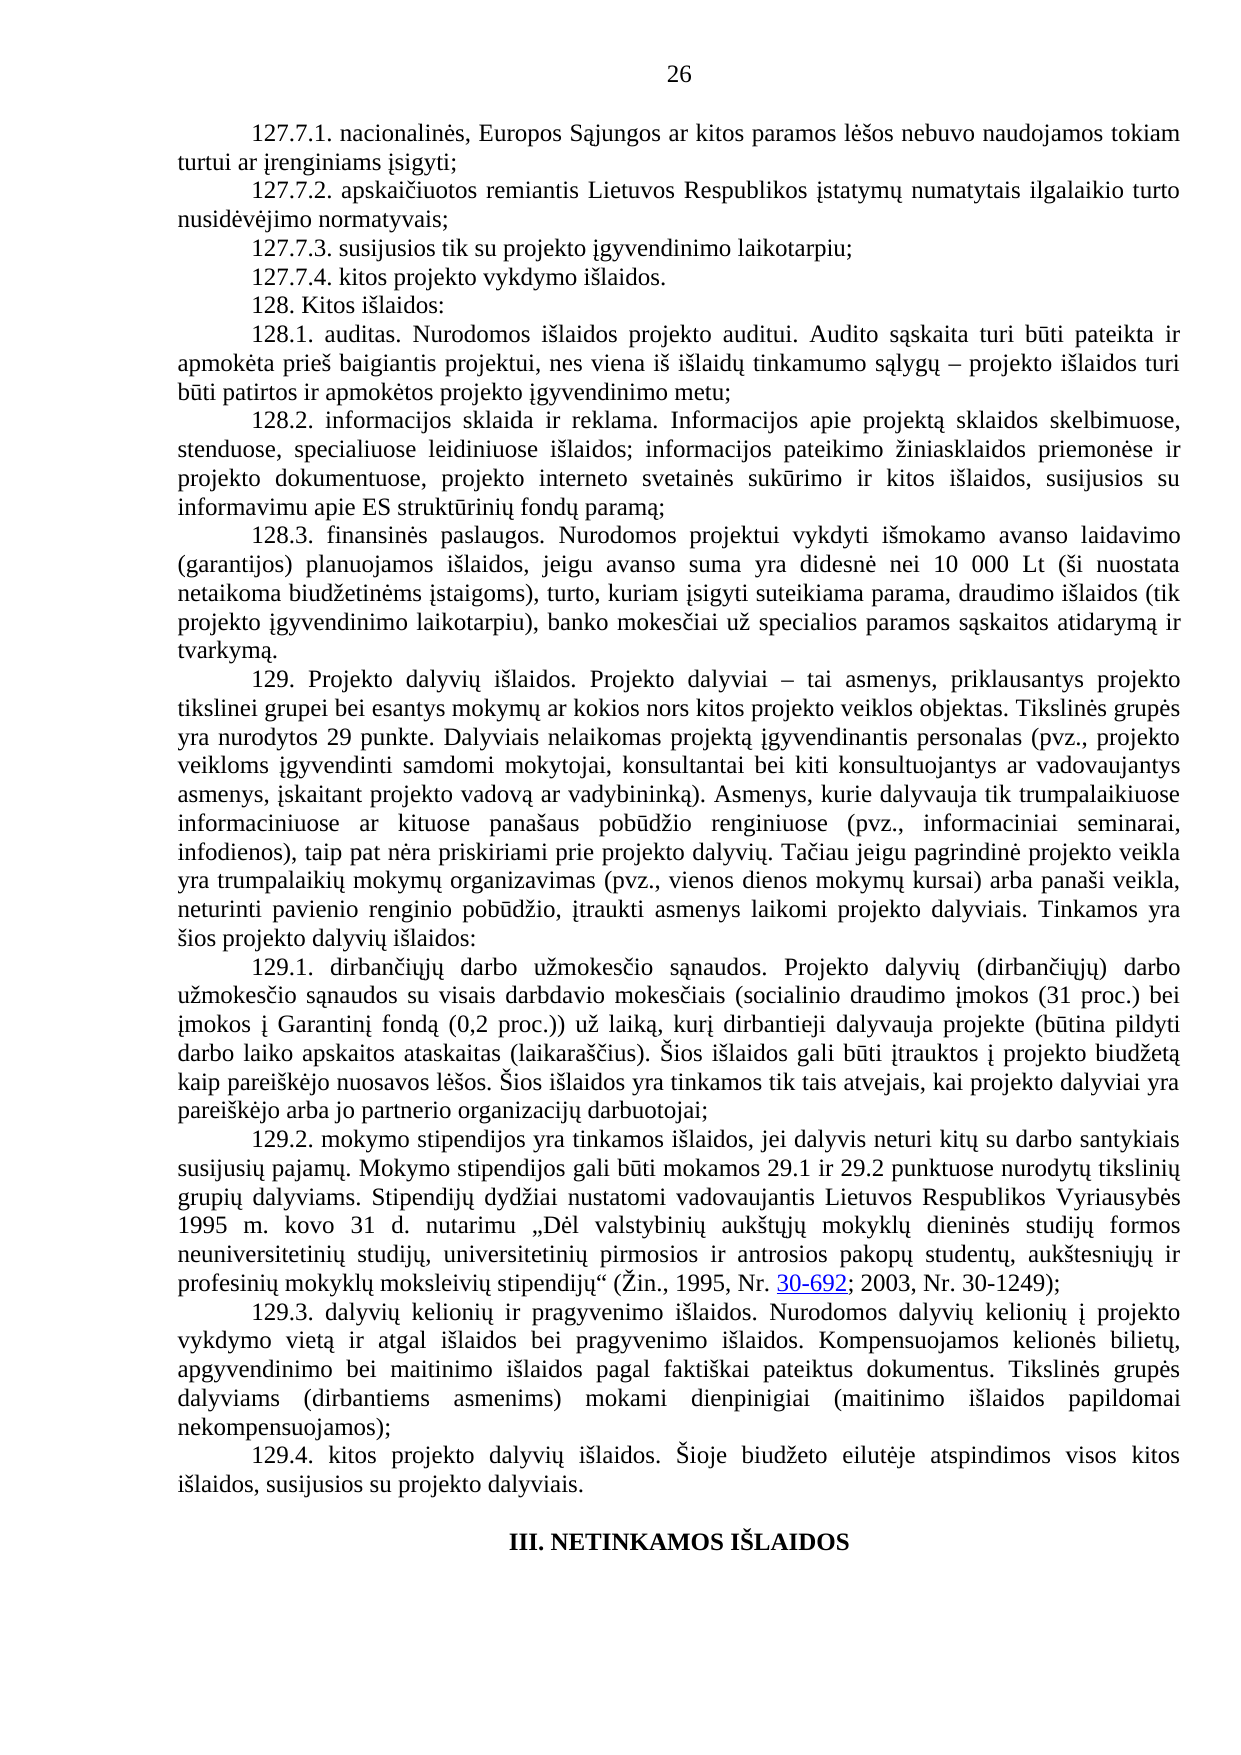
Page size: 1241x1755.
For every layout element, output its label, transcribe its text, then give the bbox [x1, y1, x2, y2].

text 129.2. mokymo stipendijos yra tinkamos išlaidos, jei dalyvis neturi kitų su darbo santykiais susijusių pajamų. Mokymo stipendijos gali būti mokamos 29.1 ir 29.2 punktuose nurodytų tikslinių grupių dalyviams. Stipendijų dydžiai nustatomi vadovaujantis Lietuvos Respublikos Vyriausybės 1995 m. kovo 31 d. nutarimu „Dėl valstybinių aukštųjų mokyklų dieninės studijų formos neuniversitetinių studijų, universitetinių pirmosios ir antrosios pakopų studentų, aukštesniųjų ir profesinių mokyklų moksleivių stipendijų“ (Žin., 1995, Nr. 30-692; 2003, Nr. 30-1249); [177, 1124, 1181, 1297]
text 128.1. auditas. Nurodomos išlaidos projekto auditui. Audito sąskaita turi būti pateikta ir apmokėta prieš baigiantis projektui, nes viena iš išlaidų tinkamumo sąlygų – projekto išlaidos turi būti patirtos ir apmokėtos projekto įgyvendinimo metu; [177, 319, 1181, 406]
text 127.7.3. susijusios tik su projekto įgyvendinimo laikotarpiu; [177, 233, 1181, 262]
text 127.7.2. apskaičiuotos remiantis Lietuvos Respublikos įstatymų numatytais ilgalaikio turto nusidėvėjimo normatyvais; [177, 176, 1181, 233]
text 128.3. finansinės paslaugos. Nurodomos projektui vykdyti išmokamo avanso laidavimo (garantijos) planuojamos išlaidos, jeigu avanso suma yra didesnė nei 10 000 Lt (ši nuostata netaikoma biudžetinėms įstaigoms), turto, kuriam įsigyti suteikiama parama, draudimo išlaidos (tik projekto įgyvendinimo laikotarpiu), banko mokesčiai už specialios paramos sąskaitos atidarymą ir tvarkymą. [177, 521, 1181, 664]
text 127.7.1. nacionalinės, Europos Sąjungos ar kitos paramos lėšos nebuvo naudojamos tokiam turtui ar įrenginiams įsigyti; [177, 118, 1181, 176]
text 129.1. dirbančiųjų darbo užmokesčio sąnaudos. Projekto dalyvių (dirbančiųjų) darbo užmokesčio sąnaudos su visais darbdavio mokesčiais (socialinio draudimo įmokos (31 proc.) bei įmokos į Garantinį fondą (0,2 proc.)) už laiką, kurį dirbantieji dalyvauja projekte (būtina pildyti darbo laiko apskaitos ataskaitas (laikaraščius). Šios išlaidos gali būti įtrauktos į projekto biudžetą kaip pareiškėjo nuosavos lėšos. Šios išlaidos yra tinkamos tik tais atvejais, kai projekto dalyviai yra pareiškėjo arba jo partnerio organizacijų darbuotojai; [177, 952, 1181, 1124]
text 129.3. dalyvių kelionių ir pragyvenimo išlaidos. Nurodomos dalyvių kelionių į projekto vykdymo vietą ir atgal išlaidos bei pragyvenimo išlaidos. Kompensuojamos kelionės bilietų, apgyvendinimo bei maitinimo išlaidos pagal faktiškai pateiktus dokumentus. Tikslinės grupės dalyviams (dirbantiems asmenims) mokami dienpinigiai (maitinimo išlaidos papildomai nekompensuojamos); [177, 1297, 1181, 1441]
text 128.2. informacijos sklaida ir reklama. Informacijos apie projektą sklaidos skelbimuose, stenduose, specialiuose leidiniuose išlaidos; informacijos pateikimo žiniasklaidos priemonėse ir projekto dokumentuose, projekto interneto svetainės sukūrimo ir kitos išlaidos, susijusios su informavimu apie ES struktūrinių fondų paramą; [177, 406, 1181, 521]
text 128. Kitos išlaidos: [177, 291, 1181, 319]
text III. NETINKAMOS IŠLAIDOS [177, 1527, 1181, 1556]
text 129. Projekto dalyvių išlaidos. Projekto dalyviai – tai asmenys, priklausantys projekto tikslinei grupei bei esantys mokymų ar kokios nors kitos projekto veiklos objektas. Tikslinės grupės yra nurodytos 29 punkte. Dalyviais nelaikomas projektą įgyvendinantis personalas (pvz., projekto veikloms įgyvendinti samdomi mokytojai, konsultantai bei kiti konsultuojantys ar vadovaujantys asmenys, įskaitant projekto vadovą ar vadybininką). Asmenys, kurie dalyvauja tik trumpalaikiuose informaciniuose ar kituose panašaus pobūdžio renginiuose (pvz., informaciniai seminarai, infodienos), taip pat nėra priskiriami prie projekto dalyvių. Tačiau jeigu pagrindinė projekto veikla yra trumpalaikių mokymų organizavimas (pvz., vienos dienos mokymų kursai) arba panaši veikla, neturinti pavienio renginio pobūdžio, įtraukti asmenys laikomi projekto dalyviais. Tinkamos yra šios projekto dalyvių išlaidos: [177, 664, 1181, 952]
text 129.4. kitos projekto dalyvių išlaidos. Šioje biudžeto eilutėje atspindimos visos kitos išlaidos, susijusios su projekto dalyviais. [177, 1441, 1181, 1498]
text 127.7.4. kitos projekto vykdymo išlaidos. [177, 262, 1181, 291]
